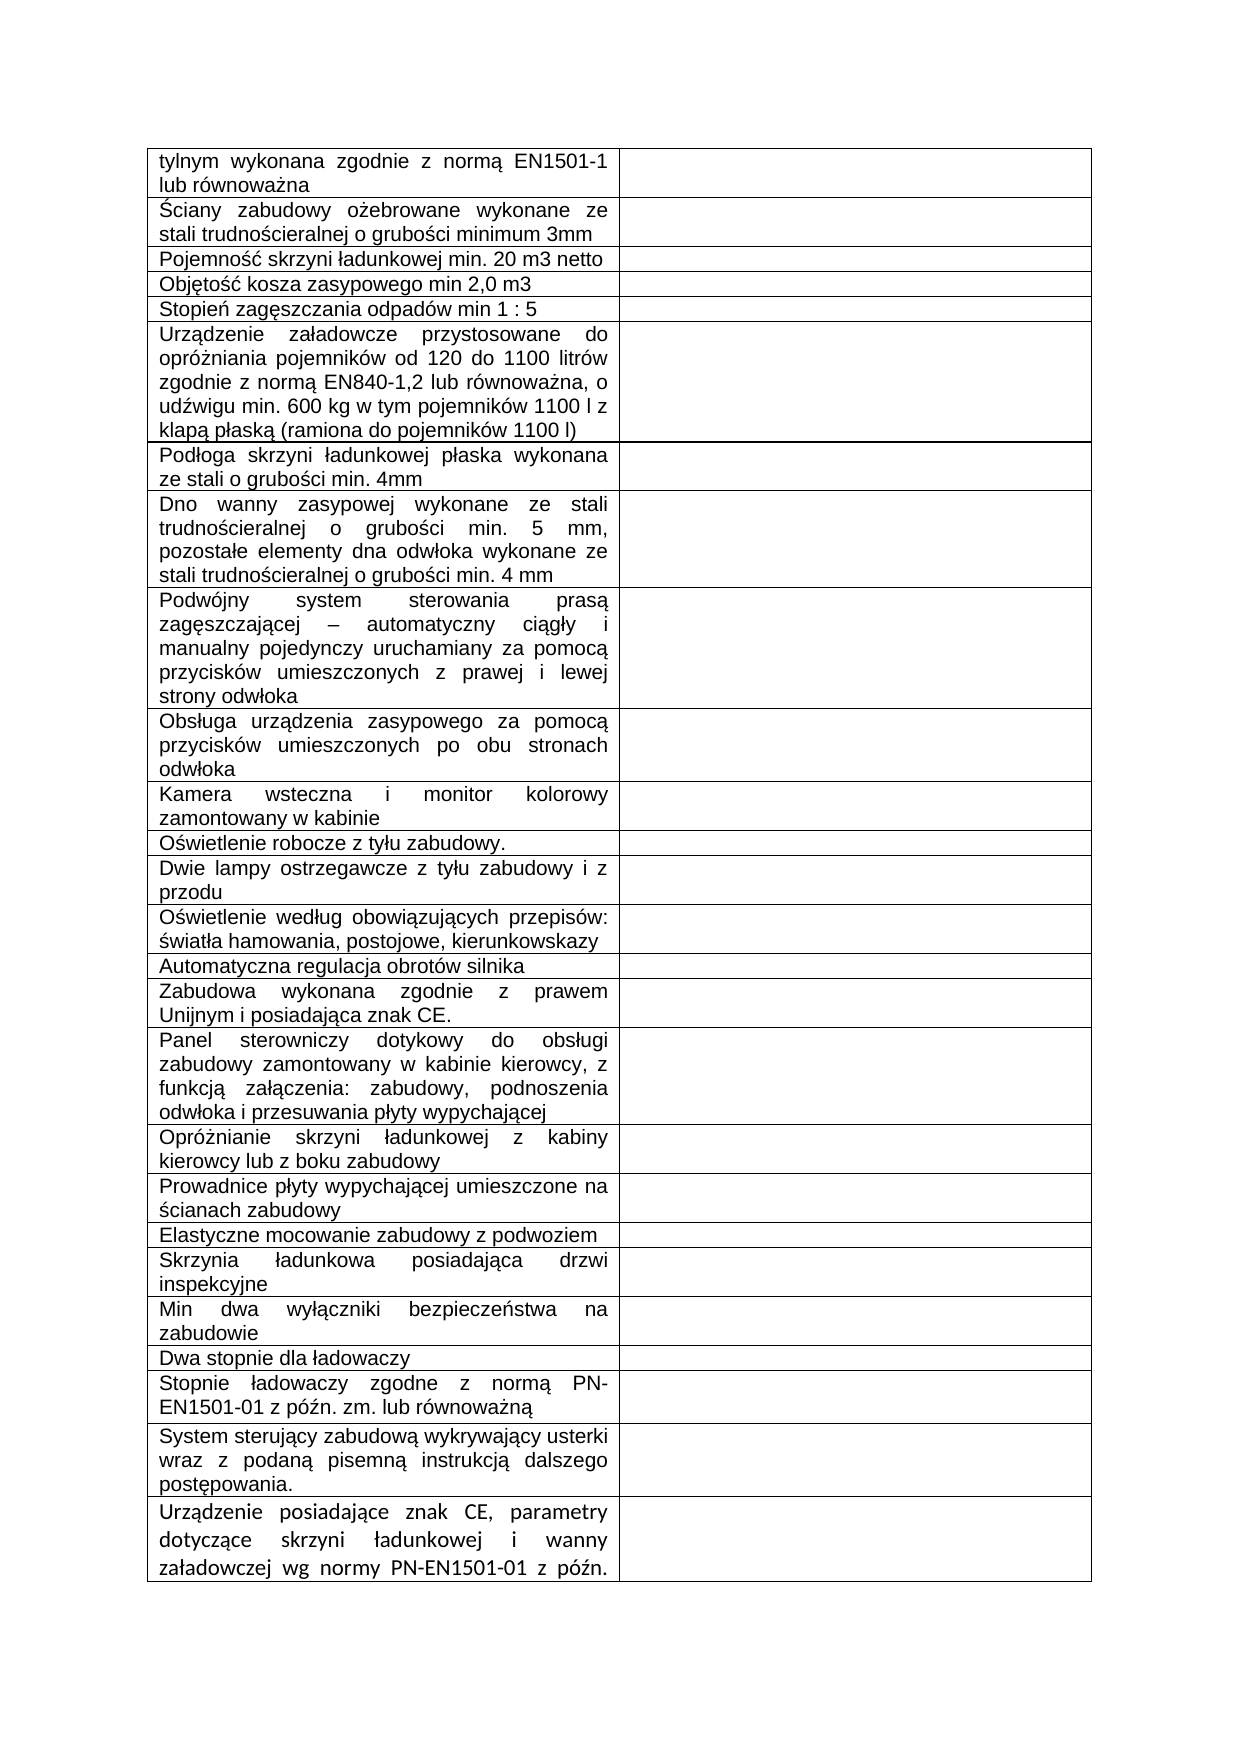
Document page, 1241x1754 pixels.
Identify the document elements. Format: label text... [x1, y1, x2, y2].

table_cell Zabudowa wykonana zgodnie z prawem Unijnym i posiadająca znak CE. [148, 979, 619, 1027]
table_cell Skrzynia ładunkowa posiadająca drzwi inspekcyjne [148, 1248, 619, 1296]
table_cell [620, 1297, 1091, 1344]
table_cell [620, 297, 1091, 321]
table_cell [620, 149, 1091, 197]
table_cell Stopnie ładowaczy zgodne z normą PN-EN1501-01 z późn. zm. lub równoważną [148, 1371, 619, 1423]
table_cell [620, 1371, 1091, 1423]
table_cell [620, 247, 1091, 271]
table_cell Pojemność skrzyni ładunkowej min. 20 m3 netto [148, 247, 619, 271]
table_cell System sterujący zabudową wykrywający usterki wraz z podaną pisemną instrukcją dalszego postępowania. [148, 1424, 619, 1496]
table_cell [620, 1497, 1091, 1581]
table_cell [620, 491, 1091, 587]
table_cell Panel sterowniczy dotykowy do obsługi zabudowy zamontowany w kabinie kierowcy, z funkcją załączenia: zabudowy, podnoszenia odwłoka i przesuwania płyty wypychającej [148, 1028, 619, 1124]
table_cell [620, 954, 1091, 978]
table_cell [620, 905, 1091, 953]
table_cell [620, 979, 1091, 1027]
table_cell [620, 588, 1091, 708]
table_cell tylnym wykonana zgodnie z normą EN1501-1 lub równoważna [148, 149, 619, 197]
table_cell Objętość kosza zasypowego min 2,0 m3 [148, 272, 619, 296]
table_cell Oświetlenie robocze z tyłu zabudowy. [148, 831, 619, 855]
table_cell [620, 1346, 1091, 1369]
table_cell Dwie lampy ostrzegawcze z tyłu zabudowy i z przodu [148, 856, 619, 904]
table_cell Oświetlenie według obowiązujących przepisów: światła hamowania, postojowe, kierunkowskazy [148, 905, 619, 953]
table_cell Opróżnianie skrzyni ładunkowej z kabiny kierowcy lub z boku zabudowy [148, 1125, 619, 1173]
table_cell Dno wanny zasypowej wykonane ze stali trudnościeralnej o grubości min. 5 mm, pozostałe elementy dna odwłoka wykonane ze stali trudnościeralnej o grubości min. 4 mm [148, 491, 619, 587]
table_cell [620, 1424, 1091, 1496]
table_cell [620, 198, 1091, 246]
table_cell [620, 1028, 1091, 1124]
table_cell [620, 1174, 1091, 1222]
table_cell Elastyczne mocowanie zabudowy z podwoziem [148, 1223, 619, 1247]
table_cell [620, 272, 1091, 296]
table_cell [620, 709, 1091, 781]
table_cell [620, 443, 1091, 490]
table_cell Ściany zabudowy ożebrowane wykonane ze stali trudnościeralnej o grubości minimum 3mm [148, 198, 619, 246]
table_cell [620, 1125, 1091, 1173]
table_cell Min dwa wyłączniki bezpieczeństwa na zabudowie [148, 1297, 619, 1344]
table_cell Kamera wsteczna i monitor kolorowy zamontowany w kabinie [148, 782, 619, 830]
table_cell Stopień zagęszczania odpadów min 1 : 5 [148, 297, 619, 321]
table_cell Obsługa urządzenia zasypowego za pomocą przycisków umieszczonych po obu stronach odwłoka [148, 709, 619, 781]
table_cell [620, 322, 1091, 441]
table_cell Automatyczna regulacja obrotów silnika [148, 954, 619, 978]
table_cell Podłoga skrzyni ładunkowej płaska wykonana ze stali o grubości min. 4mm [148, 443, 619, 490]
table_cell [620, 831, 1091, 855]
table_cell Prowadnice płyty wypychającej umieszczone na ścianach zabudowy [148, 1174, 619, 1222]
table_cell [620, 1248, 1091, 1296]
table_cell Dwa stopnie dla ładowaczy [148, 1346, 619, 1369]
table_cell Urządzenie posiadające znak CE, parametry dotyczące skrzyni ładunkowej i wanny załadowczej wg normy PN-EN1501-01 z późn. [148, 1497, 619, 1581]
table_cell [620, 1223, 1091, 1247]
table_cell [620, 856, 1091, 904]
table_cell [620, 782, 1091, 830]
table_cell Urządzenie załadowcze przystosowane do opróżniania pojemników od 120 do 1100 litrów zgodnie z normą EN840-1,2 lub równoważna, o udźwigu min. 600 kg w tym pojemników 1100 l z klapą płaską (ramiona do pojemników 1100 l) [148, 322, 619, 441]
table_cell Podwójny system sterowania prasą zagęszczającej – automatyczny ciągły i manualny pojedynczy uruchamiany za pomocą przycisków umieszczonych z prawej i lewej strony odwłoka [148, 588, 619, 708]
